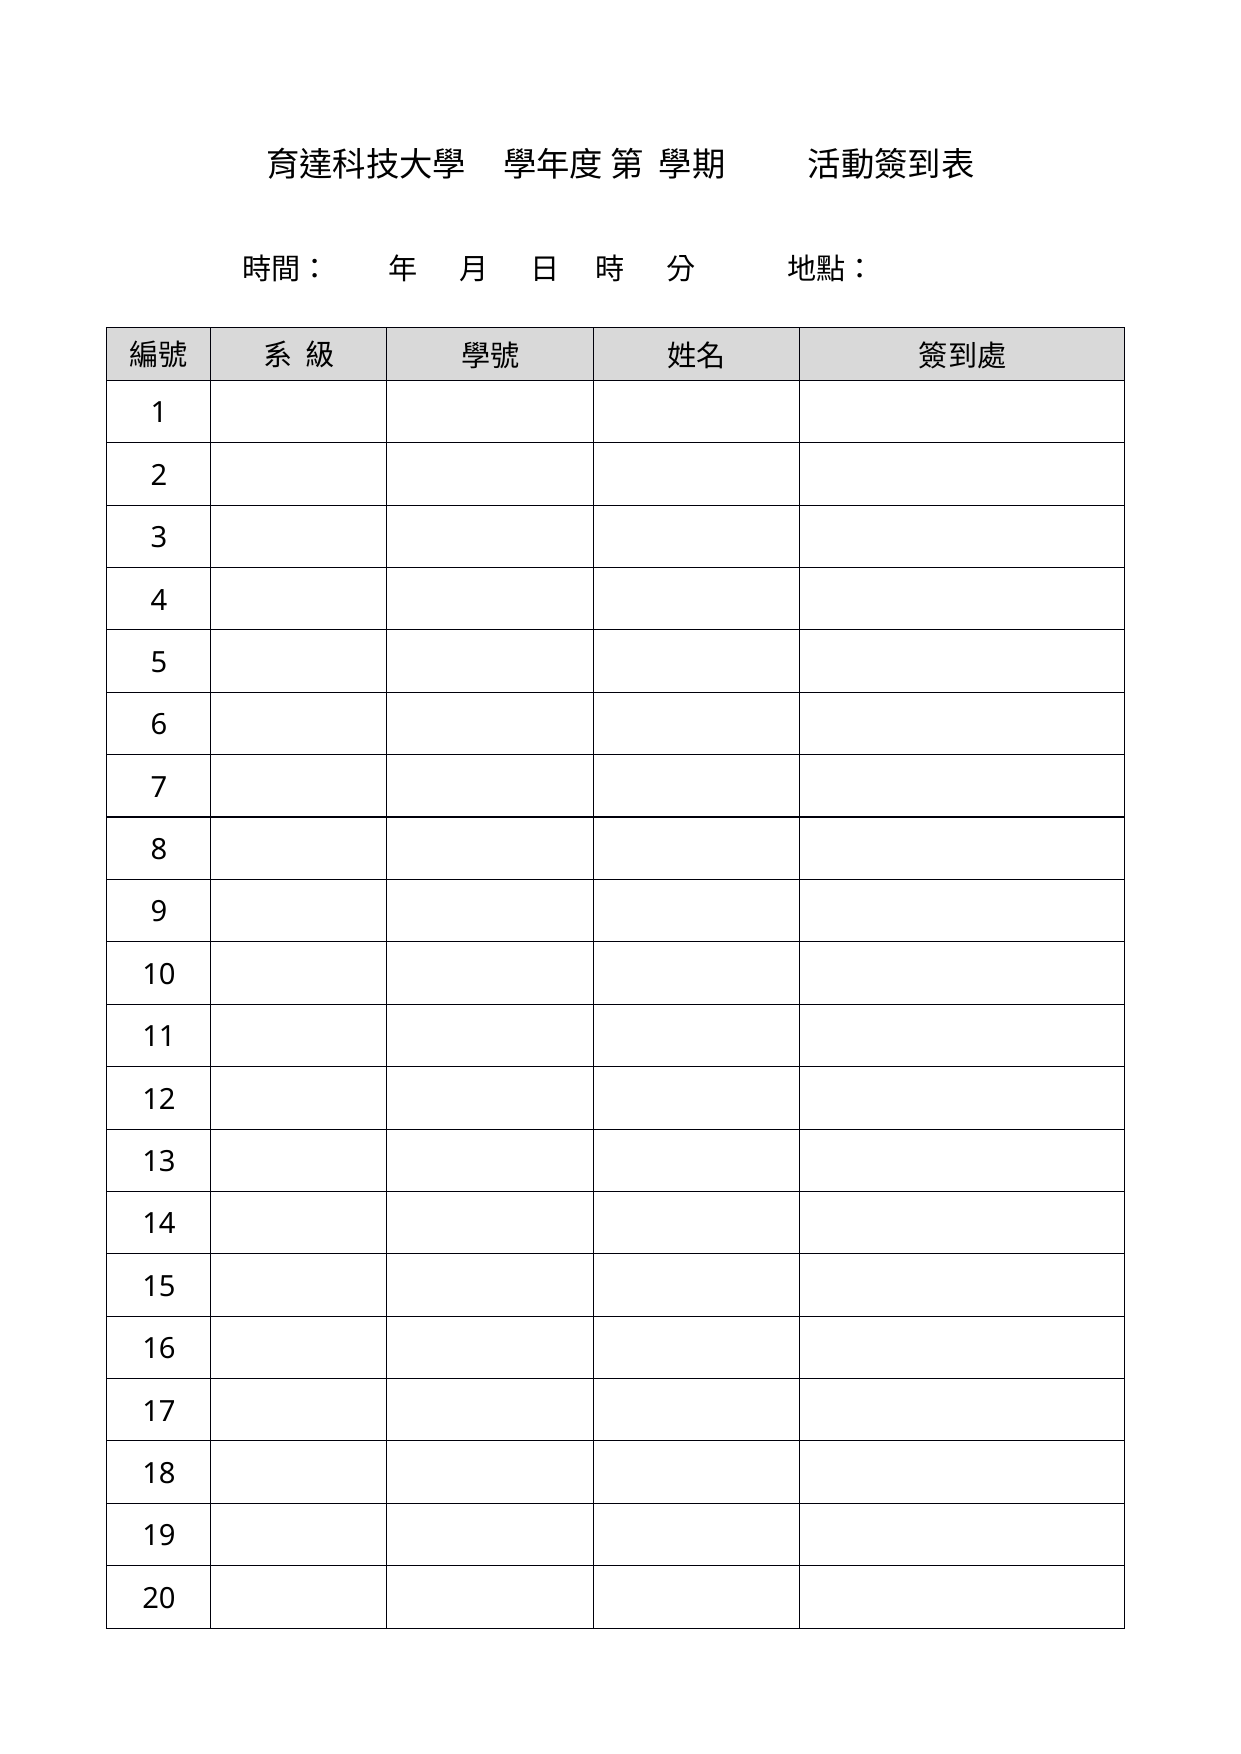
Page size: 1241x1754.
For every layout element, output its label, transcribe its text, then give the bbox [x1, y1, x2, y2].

table_cell 13 [107, 1130, 210, 1191]
table_cell [387, 1254, 593, 1316]
table_cell [387, 506, 593, 567]
table_cell 17 [107, 1379, 210, 1440]
table_cell 12 [107, 1067, 210, 1128]
table_cell 11 [107, 1005, 210, 1066]
table_cell [211, 1317, 386, 1378]
table_cell [211, 880, 386, 941]
table_cell [800, 1254, 1124, 1316]
table_cell [594, 568, 799, 629]
table_cell 1 [107, 381, 210, 442]
table_cell [800, 1504, 1124, 1565]
table_cell [387, 1379, 593, 1440]
table_header 編號 [107, 328, 210, 380]
table_cell 7 [107, 755, 210, 816]
table_cell [594, 630, 799, 692]
table_cell 9 [107, 880, 210, 941]
table_cell 15 [107, 1254, 210, 1316]
table_cell 4 [107, 568, 210, 629]
table_cell [211, 942, 386, 1004]
table_cell [211, 1441, 386, 1503]
table_cell [800, 1566, 1124, 1628]
table_cell [800, 506, 1124, 567]
table_cell [800, 1130, 1124, 1191]
table_cell 19 [107, 1504, 210, 1565]
table_cell [211, 630, 386, 692]
text 育達科技大學 學年度 第 學期 活動簽到表 [118, 119, 1122, 194]
table_cell 8 [107, 818, 210, 879]
table_cell [211, 1566, 386, 1628]
table_cell [211, 1067, 386, 1128]
table_cell [211, 1504, 386, 1565]
table_cell [211, 1130, 386, 1191]
table_cell [211, 568, 386, 629]
table_cell [211, 1192, 386, 1253]
table_cell [800, 693, 1124, 754]
table_cell [387, 1317, 593, 1378]
table_cell [800, 630, 1124, 692]
table_cell [800, 755, 1124, 816]
table_cell [211, 1005, 386, 1066]
table_header 簽到處 [800, 328, 1124, 380]
table_cell [387, 1504, 593, 1565]
table_cell [211, 1379, 386, 1440]
table_cell [800, 818, 1124, 879]
table_cell [387, 443, 593, 504]
table_cell [800, 1317, 1124, 1378]
table_cell [387, 1192, 593, 1253]
table_cell [594, 1504, 799, 1565]
table_cell [594, 1067, 799, 1128]
table_cell [594, 443, 799, 504]
table_cell [800, 1067, 1124, 1128]
table_cell [387, 693, 593, 754]
table_cell [387, 1566, 593, 1628]
table_cell [211, 506, 386, 567]
table_cell 14 [107, 1192, 210, 1253]
text 時間： 年 月 日 時 分 地點： . [118, 223, 1152, 298]
table_cell [800, 880, 1124, 941]
table_cell [387, 1441, 593, 1503]
table_cell [387, 568, 593, 629]
table_cell [387, 755, 593, 816]
table_cell [211, 818, 386, 879]
table_cell 20 [107, 1566, 210, 1628]
table_cell [594, 755, 799, 816]
table_cell [594, 1192, 799, 1253]
table_cell [211, 1254, 386, 1316]
table_cell [211, 381, 386, 442]
table_header 姓名 [594, 328, 799, 380]
table_cell 2 [107, 443, 210, 504]
table_cell [387, 818, 593, 879]
table_cell [387, 381, 593, 442]
table_cell 18 [107, 1441, 210, 1503]
table_header 系 級 [211, 328, 386, 380]
table_cell [594, 880, 799, 941]
table_cell [594, 381, 799, 442]
table_cell [800, 1005, 1124, 1066]
table_cell [800, 1192, 1124, 1253]
table_cell [594, 818, 799, 879]
table_cell [211, 755, 386, 816]
table_cell [211, 443, 386, 504]
table_cell [594, 1441, 799, 1503]
table_cell [594, 942, 799, 1004]
table_cell [594, 1254, 799, 1316]
table_cell 5 [107, 630, 210, 692]
table_cell [800, 1441, 1124, 1503]
table_cell [594, 1005, 799, 1066]
table_cell 16 [107, 1317, 210, 1378]
table_cell [387, 1005, 593, 1066]
table_cell [594, 693, 799, 754]
table_cell [387, 942, 593, 1004]
table_cell [594, 506, 799, 567]
table_cell 3 [107, 506, 210, 567]
table_cell [800, 1379, 1124, 1440]
table_cell 10 [107, 942, 210, 1004]
table_cell [800, 381, 1124, 442]
table_header 學號 [387, 328, 593, 380]
table_cell [594, 1566, 799, 1628]
table_cell [211, 693, 386, 754]
table_cell [594, 1379, 799, 1440]
table_cell 6 [107, 693, 210, 754]
table_cell [387, 630, 593, 692]
table_cell [594, 1317, 799, 1378]
table_cell [387, 1130, 593, 1191]
table_cell [800, 443, 1124, 504]
table_cell [387, 1067, 593, 1128]
table_cell [800, 942, 1124, 1004]
table_cell [594, 1130, 799, 1191]
table_cell [800, 568, 1124, 629]
table_cell [387, 880, 593, 941]
